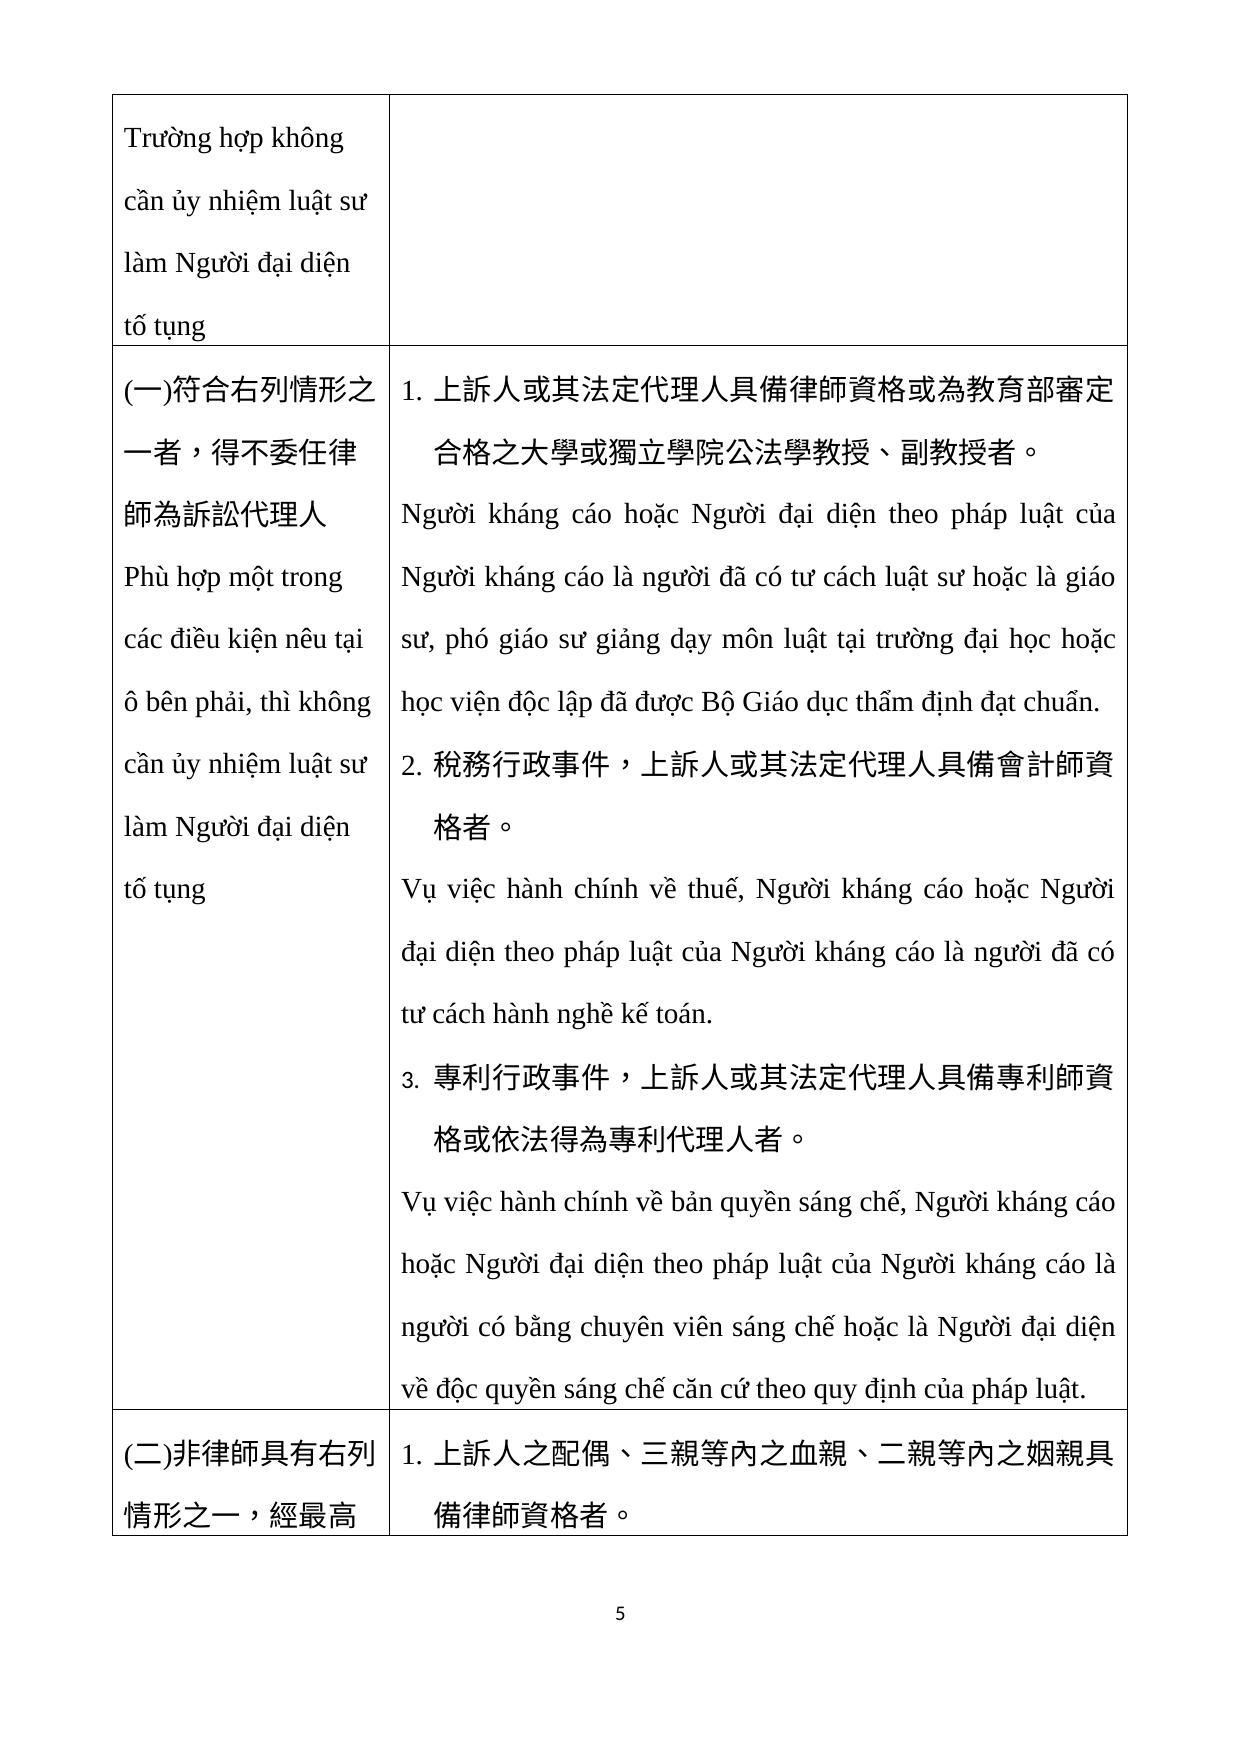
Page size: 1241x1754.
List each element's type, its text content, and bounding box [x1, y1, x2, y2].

table_cell (一)符合右列情形之一者，得不委任律師為訴訟代理人 Phù hợp một trong các điều kiện nêu tại ô bên phải, thì không cần ủy nhiệm luật sư làm Người đại diện tố tụng [113, 346, 389, 1409]
table_header [390, 95, 1127, 345]
table_cell (二)非律師具有右列情形之一，經最高 [113, 1410, 389, 1535]
table_cell 上訴人之配偶、三親等內之血親、二親等內之姻親具備律師資格者。 [390, 1410, 1127, 1535]
table_header Trường hợp không cần ủy nhiệm luật sư làm Người đại diện tố tụng [113, 95, 389, 345]
table_cell 上訴人或其法定代理人具備律師資格或為教育部審定合格之大學或獨立學院公法學教授、副教授者。 Người kháng cáo hoặc Người đại diện theo pháp luật của Người kháng cáo là người đã có tư cách luật sư hoặc là giáo sư, phó giáo sư giảng dạy môn luật tại trường đại học hoặc học viện độc lập đã được Bộ Giáo dục thẩm định đạt chuẩn. 稅務行政事件，上訴人或其法定代理人具備會計師資格者。 Vụ việc hành chính về thuế, Người kháng cáo hoặc Người đại diện theo pháp luật của Người kháng cáo là người đã có tư cách hành nghề kế toán. 專利行政事件，上訴人或其法定代理人具備專利師資格或依法得為專利代理人者。 Vụ việc hành chính về bản quyền sáng chế, Người kháng cáo hoặc Người đại diện theo pháp luật của Người kháng cáo là người có bằng chuyên viên sáng chế hoặc là Người đại diện về độc quyền sáng chế căn cứ theo quy định của pháp luật. [390, 346, 1127, 1409]
